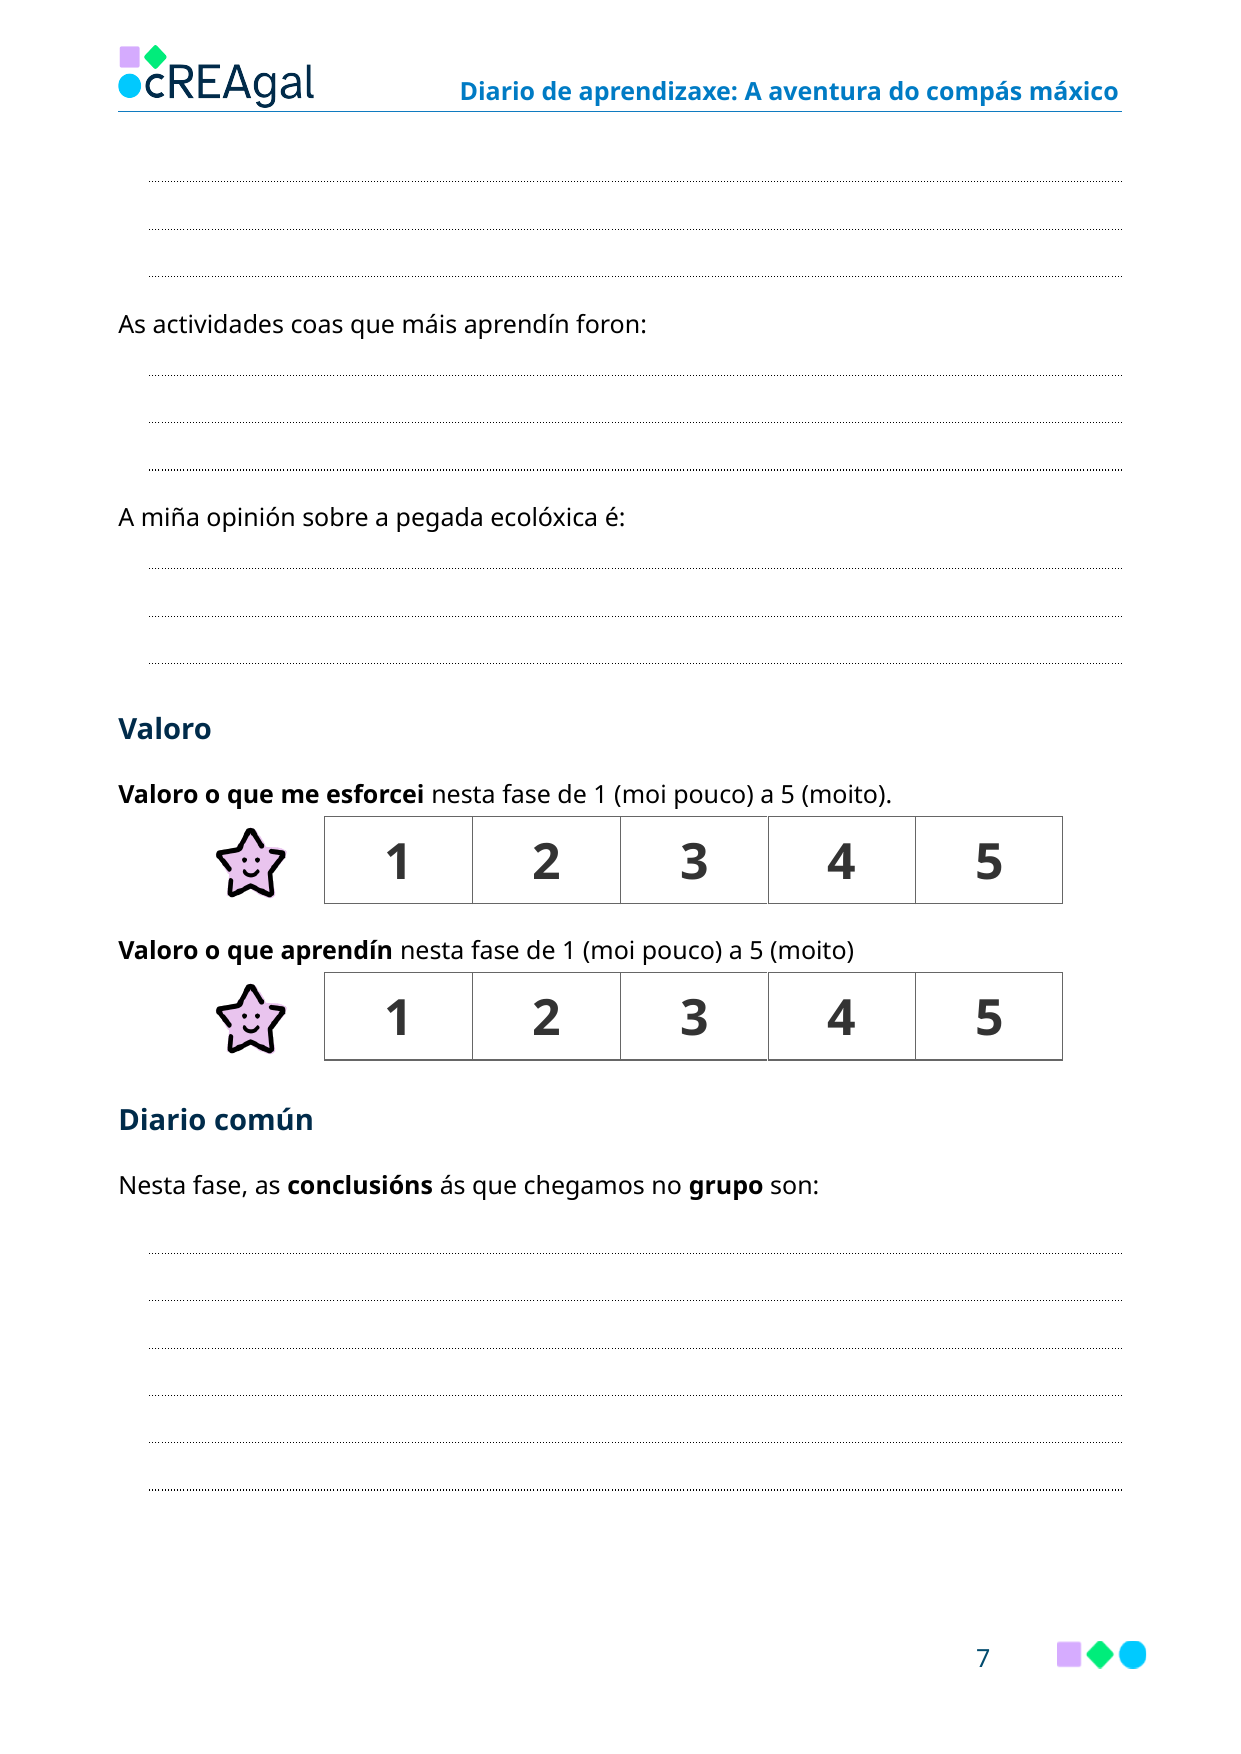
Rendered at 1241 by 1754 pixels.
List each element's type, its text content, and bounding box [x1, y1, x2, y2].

table_header 4 [769, 973, 915, 1059]
table_cell [148, 1443, 1122, 1491]
table_cell [148, 1396, 1122, 1443]
picture [1057, 1641, 1130, 1669]
subtitle Diario común [118, 1099, 1122, 1139]
table_header 1 [325, 973, 472, 1059]
text Valoro o que me esforcei nesta fase de 1 (moi pouco) a 5 (moito). [118, 777, 1122, 811]
table_cell [148, 1301, 1122, 1349]
table_header [148, 341, 1122, 376]
picture [208, 977, 293, 1059]
text Valoro o que aprendín nesta fase de 1 (moi pouco) a 5 (moito) [118, 933, 1122, 967]
table_header 4 [769, 817, 915, 903]
table_cell [148, 570, 1122, 617]
text Nesta fase, as conclusións ás que chegamos no grupo son: [118, 1168, 1122, 1202]
picture [1140, 1641, 1147, 1651]
table_cell [148, 183, 1122, 230]
table_cell [148, 1254, 1122, 1301]
table_cell [148, 1349, 1122, 1396]
text As actividades coas que máis aprendín foron: [118, 307, 1122, 341]
picture [118, 45, 314, 108]
table_header 1 [325, 817, 472, 903]
text A miña opinión sobre a pegada ecolóxica é: [118, 500, 1122, 534]
table_header 5 [916, 817, 1062, 903]
table_cell [148, 376, 1122, 423]
table_cell [148, 423, 1122, 471]
table_header [148, 135, 1122, 182]
table_cell [148, 617, 1122, 664]
table_header [177, 816, 324, 904]
table_header 2 [473, 817, 620, 903]
table_header 5 [916, 973, 1062, 1059]
subtitle Valoro [118, 708, 1122, 748]
table_header 2 [473, 973, 620, 1059]
table_header [177, 972, 324, 1061]
table_header [148, 534, 1122, 569]
picture [208, 821, 293, 903]
picture [1136, 1657, 1147, 1669]
table_cell [148, 230, 1122, 277]
table_header 3 [621, 817, 767, 903]
table_header 3 [621, 973, 767, 1059]
table_header [148, 1207, 1122, 1254]
